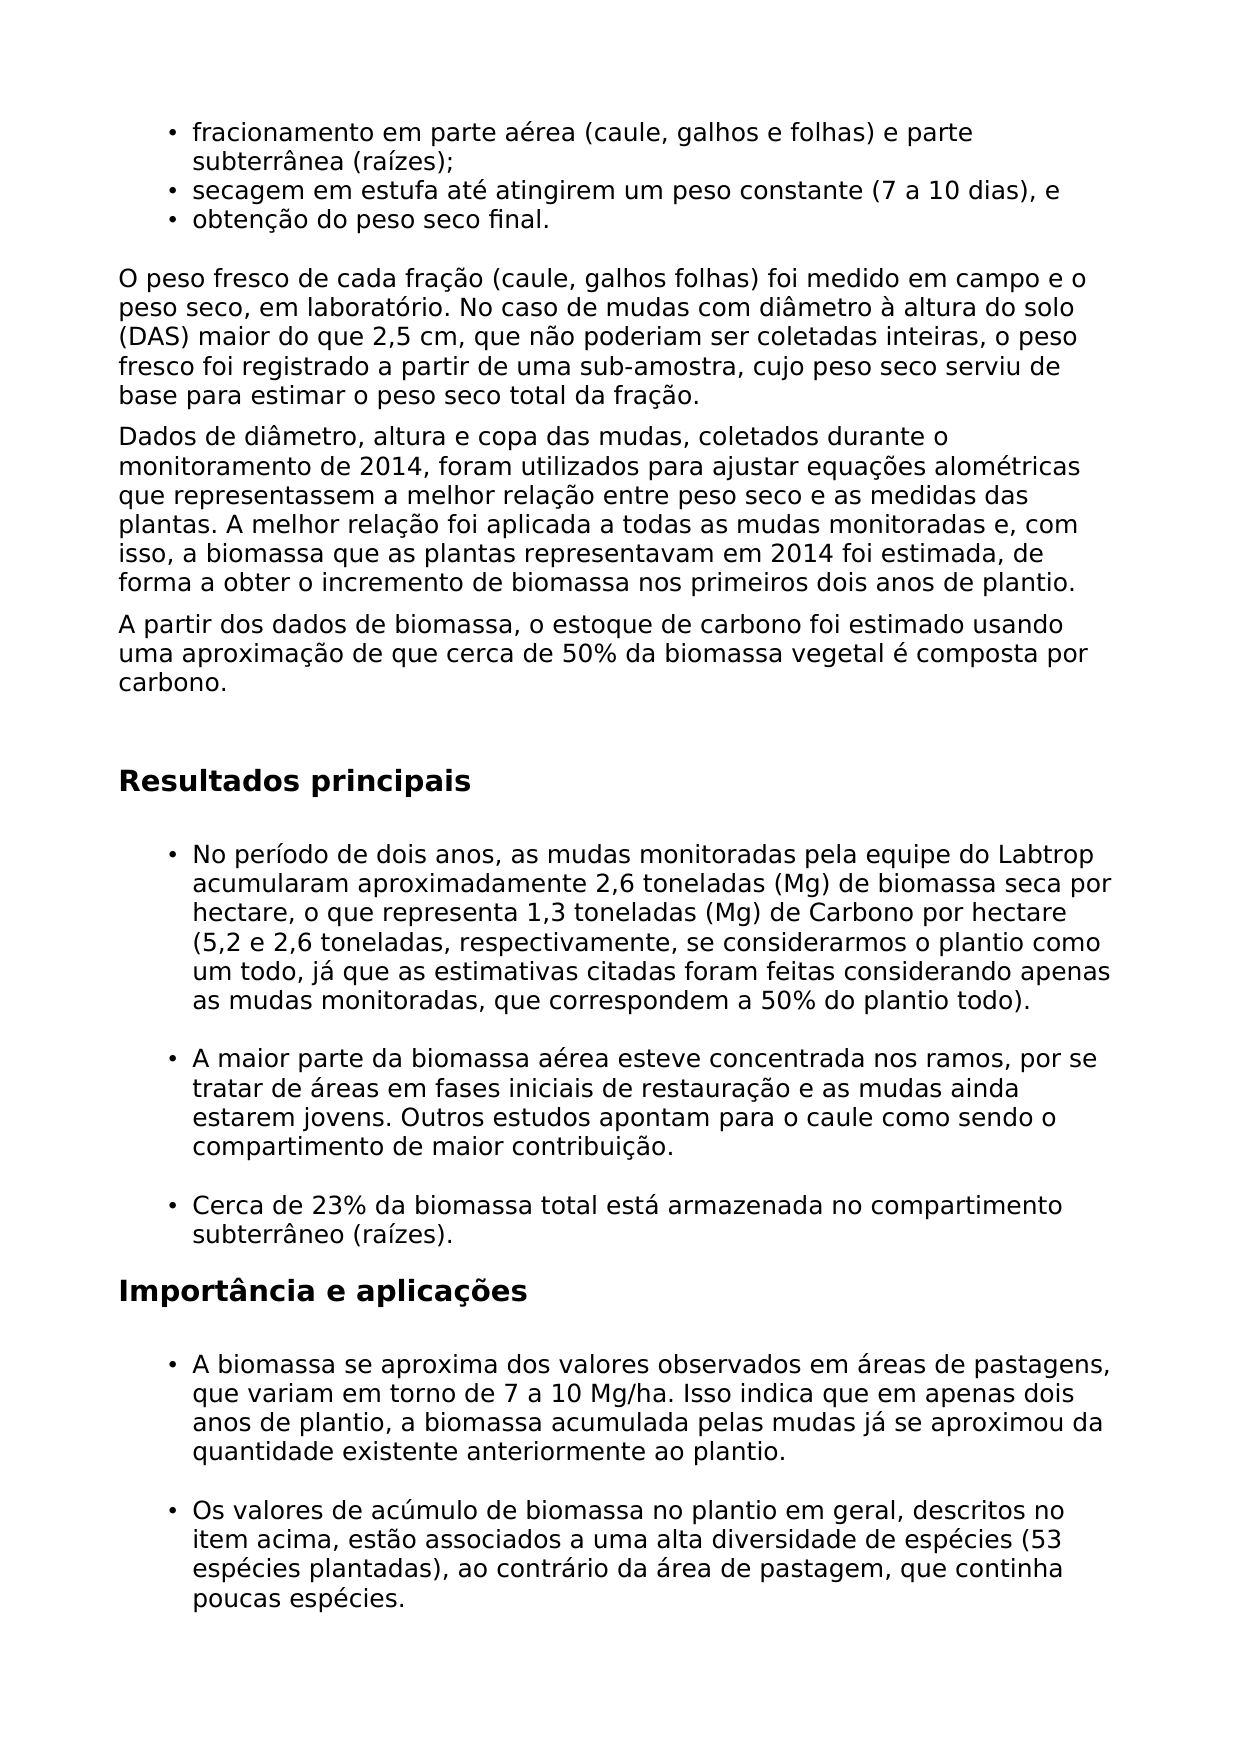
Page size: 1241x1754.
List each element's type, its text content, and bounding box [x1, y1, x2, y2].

list Os valores de acúmulo de biomassa no plantio em geral, descritos no item acima, estão associados a uma alta diversidade de espécies (53 espécies plantadas), ao contrário da área de pastagem, que continha poucas espécies. [177, 1496, 1122, 1613]
text O peso fresco de cada fração (caule, galhos folhas) foi medido em campo e o peso seco, em laboratório. No caso de mudas com diâmetro à altura do solo (DAS) maior do que 2,5 cm, que não poderiam ser coletadas inteiras, o peso fresco foi registrado a partir de uma sub-amostra, cujo peso seco serviu de base para estimar o peso seco total da fração. [118, 264, 1122, 410]
text Dados de diâmetro, altura e copa das mudas, coletados durante o monitoramento de 2014, foram utilizados para ajustar equações alométricas que representassem a melhor relação entre peso seco e as medidas das plantas. A melhor relação foi aplicada a todas as mudas monitoradas e, com isso, a biomassa que as plantas representavam em 2014 foi estimada, de forma a obter o incremento de biomassa nos primeiros dois anos de plantio. [118, 423, 1122, 598]
list Cerca de 23% da biomassa total está armazenada no compartimento subterrâneo (raízes). [177, 1191, 1122, 1249]
list A biomassa se aproxima dos valores observados em áreas de pastagens, que variam em torno de 7 a 10 Mg/ha. Isso indica que em apenas dois anos de plantio, a biomassa acumulada pelas mudas já se aproximou da quantidade existente anteriormente ao plantio. [177, 1350, 1122, 1467]
list obtenção do peso seco final. [177, 206, 1122, 235]
list A maior parte da biomassa aérea esteve concentrada nos ramos, por se tratar de áreas em fases iniciais de restauração e as mudas ainda estarem jovens. Outros estudos apontam para o caule como sendo o compartimento de maior contribuição. [177, 1045, 1122, 1161]
text A partir dos dados de biomassa, o estoque de carbono foi estimado usando uma aproximação de que cerca de 50% da biomassa vegetal é composta por carbono. [118, 610, 1122, 727]
list No período de dois anos, as mudas monitoradas pela equipe do Labtrop acumularam aproximadamente 2,6 toneladas (Mg) de biomassa seca por hectare, o que representa 1,3 toneladas (Mg) de Carbono por hectare (5,2 e 2,6 toneladas, respectivamente, se considerarmos o plantio como um todo, já que as estimativas citadas foram feitas considerando apenas as mudas monitoradas, que correspondem a 50% do plantio todo). [177, 840, 1122, 1015]
list secagem em estufa até atingirem um peso constante (7 a 10 dias), e [177, 176, 1122, 206]
subtitle Resultados principais [118, 764, 1122, 798]
subtitle Importância e aplicações [118, 1274, 1122, 1308]
list fracionamento em parte aérea (caule, galhos e folhas) e parte subterrânea (raízes); [177, 118, 1122, 176]
